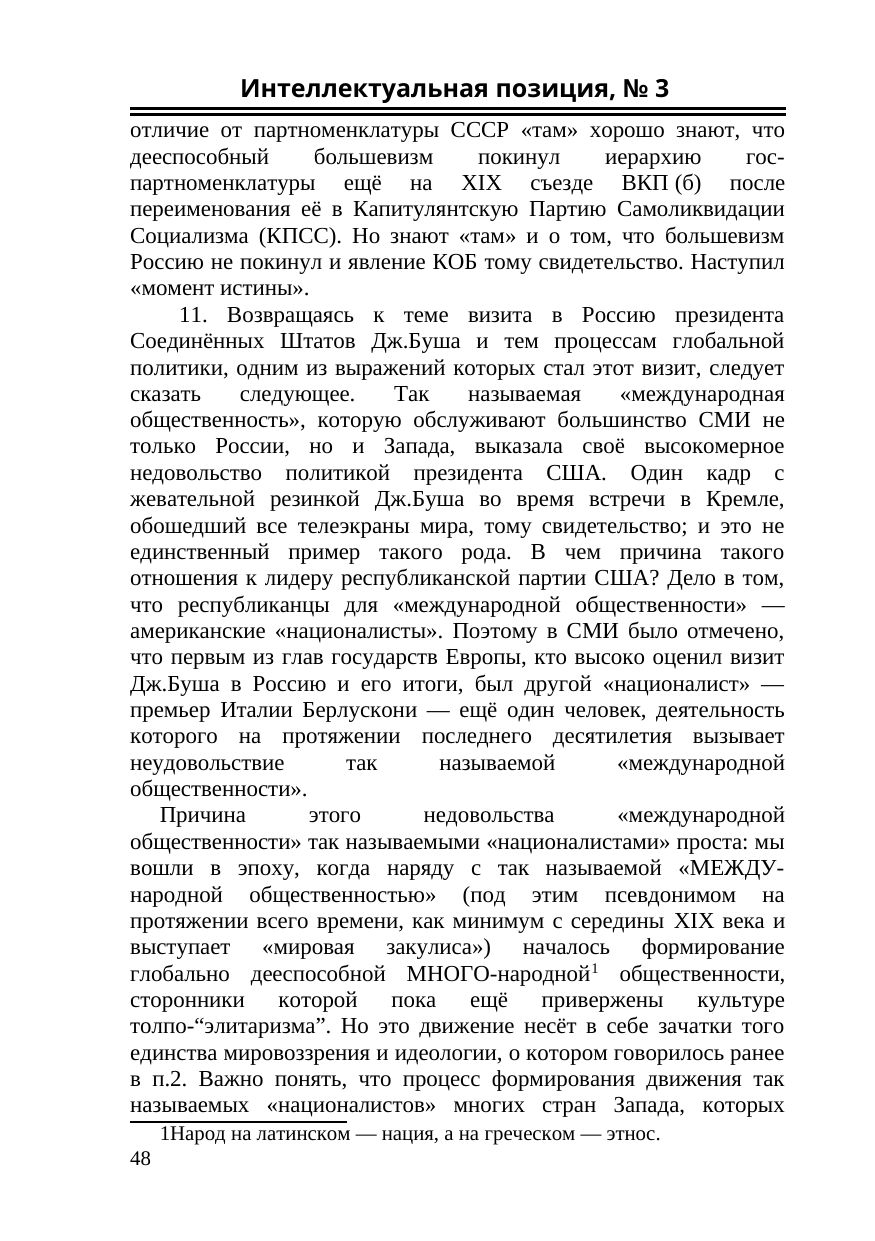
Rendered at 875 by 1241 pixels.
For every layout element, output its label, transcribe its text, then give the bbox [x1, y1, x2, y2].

text Причина этого недовольства «международной общественности» так называемыми «националистами» проста: мы вошли в эпоху, когда наряду с так называемой «МЕЖДУ-народной общественностью» (под этим псевдонимом на протяжении всего времени, как минимум с середины XIX века и выступает «мировая закулиса») началось формирование глобально дееспособной МНОГО-народной общественности, сторонники которой пока ещё привержены культуре толпо-“элитаризма”. Но это движение несёт в себе зачатки того единства мировоззрения и идеологии, о котором говорилось ранее в п.2. Важно понять, что процесс формирования движения так называемых «националистов» многих стран Запада, которых [130, 802, 786, 1118]
text 11. Возвращаясь к теме визита в Россию президента Соединённых Штатов Дж.Буша и тем процессам глобальной политики, одним из выражений которых стал этот визит, следует сказать следующее. Так называемая «международная общественность», которую обслуживают большинство СМИ не только России, но и Запада, выказала своё высокомерное недовольство политикой президента США. Один кадр с жевательной резинкой Дж.Буша во время встречи в Кремле, обошедший все телеэкраны мира, тому свидетельство; и это не единственный пример такого рода. В чем причина такого отношения к лидеру республиканской партии США? Дело в том, что республиканцы для «международной общественности» — американские «националисты». Поэтому в СМИ было отмечено, что первым из глав государств Европы, кто высоко оценил визит Дж.Буша в Россию и его итоги, был другой «националист» — премьер Италии Берлускони — ещё один человек, деятельность которого на протяжении последнего десятилетия вызывает неудовольствие так называемой «международной общественности». [130, 301, 786, 802]
text Народ на латинском — нация, а на греческом — этнос. [130, 1122, 786, 1145]
text отличие от партноменклатуры СССР «там» хорошо знают, что дееспособный большевизм покинул иерархию гос-партноменклатуры ещё на XIX съезде ВКП (б) после переименования её в Капитулянтскую Партию Самоликвидации Социализма (КПСС). Но знают «там» и о том, что большевизм Россию не покинул и явление КОБ тому свидетельство. Наступил «момент истины». [130, 116, 786, 301]
